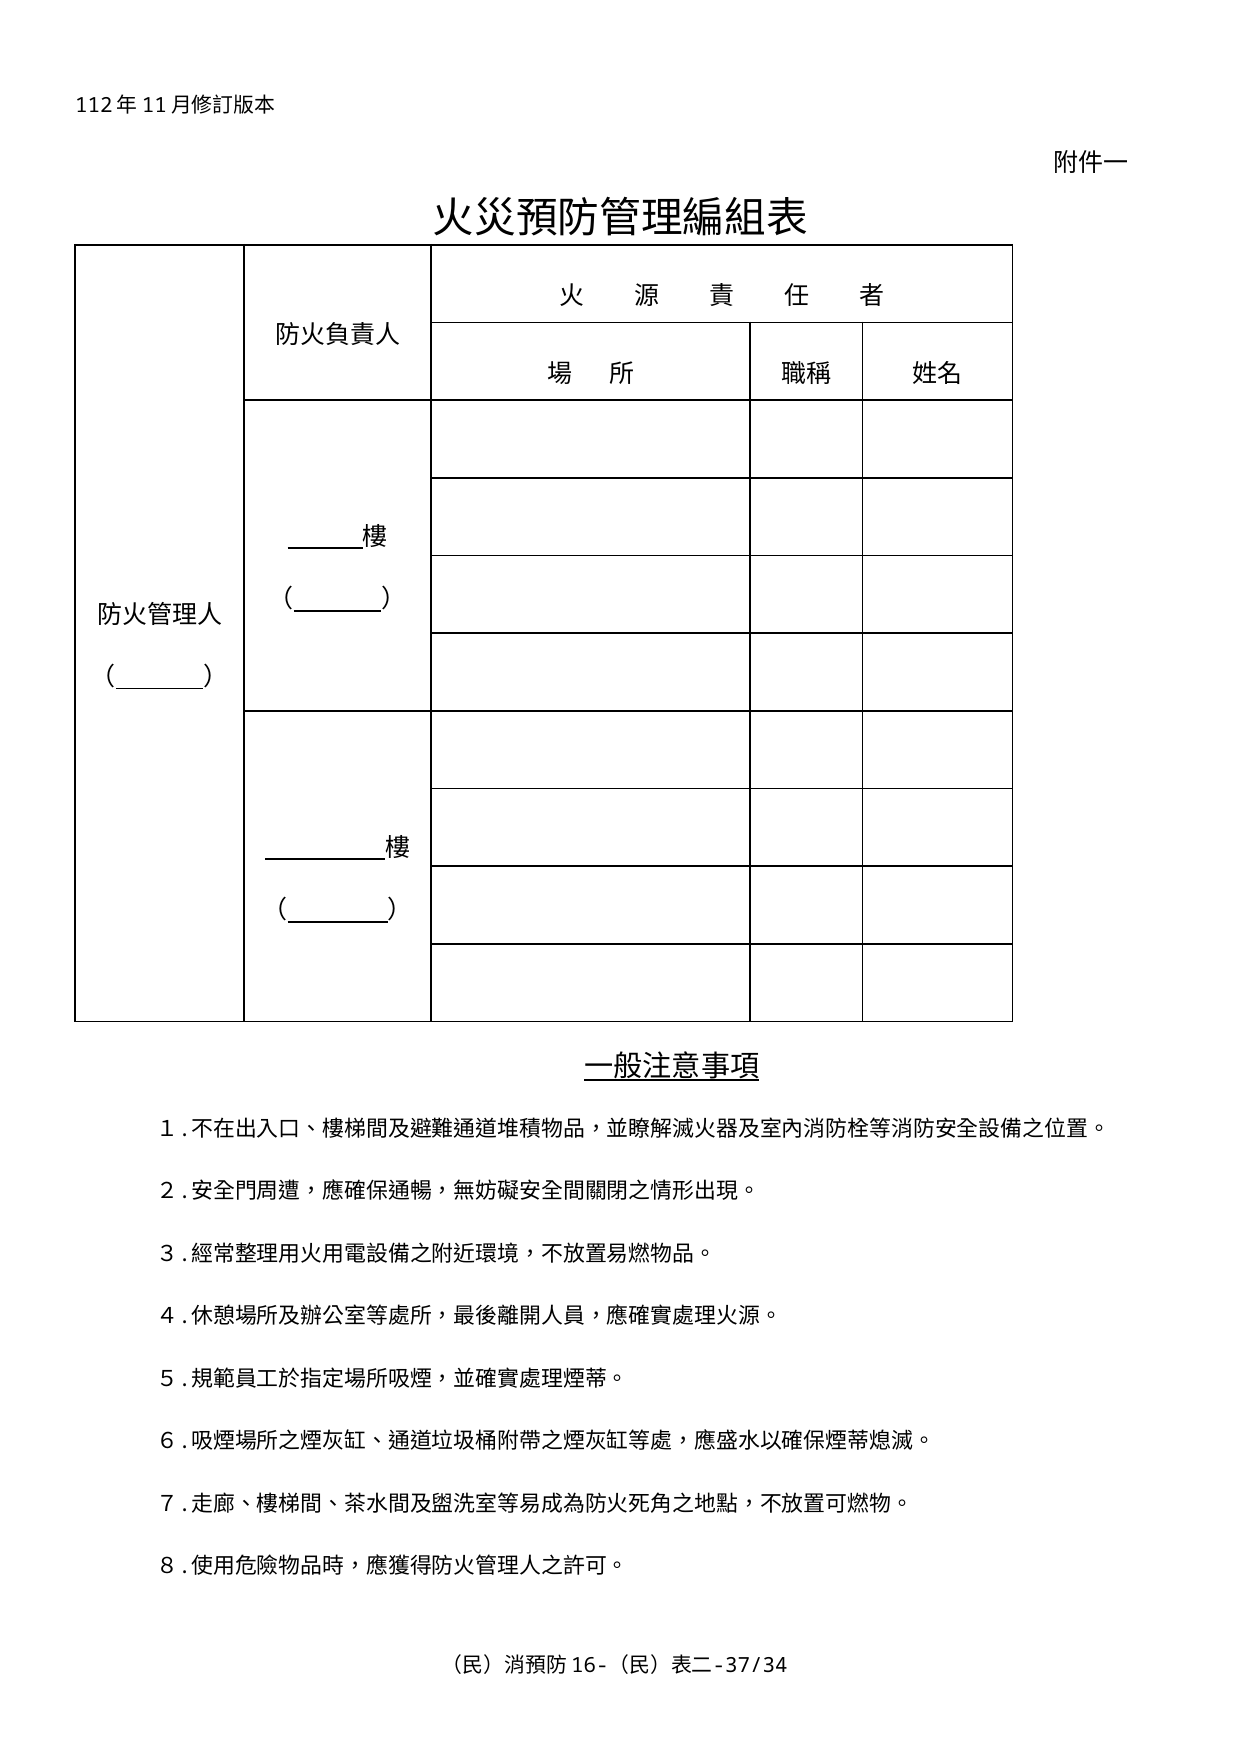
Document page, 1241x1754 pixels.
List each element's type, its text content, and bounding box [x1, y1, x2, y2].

table_cell [432, 634, 749, 710]
table_cell [751, 712, 862, 788]
table_cell [751, 401, 862, 477]
table_header 火 源 責 任 者 [432, 246, 1012, 322]
table_cell [863, 401, 1012, 477]
table_cell [863, 634, 1012, 710]
table_cell [751, 479, 862, 554]
text 火災預防管理編組表 [75, 181, 1165, 244]
text ２.安全門周遭，應確保通暢，無妨礙安全間關閉之情形出現。 [90, 1147, 1165, 1210]
table_cell 職稱 [751, 323, 862, 399]
table_cell [432, 945, 749, 1021]
table_cell 樓 （ ） [245, 401, 430, 710]
text 一般注意事項 [90, 1022, 1165, 1085]
text ４.休憩場所及辦公室等處所，最後離開人員，應確實處理火源。 [90, 1272, 1165, 1335]
table_cell 場 所 [432, 323, 749, 399]
table_cell [432, 401, 749, 477]
table_header 防火管理人 （ ） [76, 246, 243, 1021]
table_cell 姓名 [863, 323, 1012, 399]
table_cell [863, 945, 1012, 1021]
text ６.吸煙場所之煙灰缸、通道垃圾桶附帶之煙灰缸等處，應盛水以確保煙蒂熄滅。 [90, 1397, 1165, 1460]
table_cell 樓 （ ） [245, 712, 430, 1021]
table_cell [863, 479, 1012, 554]
table_cell [751, 945, 862, 1021]
table_cell [432, 479, 749, 554]
text 附件一 [75, 119, 1128, 181]
text ３.經常整理用火用電設備之附近環境，不放置易燃物品。 [90, 1210, 1165, 1272]
table_cell [432, 712, 749, 788]
text １.不在出入口、樓梯間及避難通道堆積物品，並瞭解滅火器及室內消防栓等消防安全設備之位置。 [90, 1085, 1165, 1147]
table_cell [863, 712, 1012, 788]
text ８.使用危險物品時，應獲得防火管理人之許可。 [90, 1522, 1165, 1585]
table_cell [751, 867, 862, 943]
table_cell [751, 556, 862, 632]
text ５.規範員工於指定場所吸煙，並確實處理煙蒂。 [90, 1335, 1165, 1397]
table_header 防火負責人 [245, 246, 430, 399]
text ７.走廊、樓梯間、茶水間及盥洗室等易成為防火死角之地點，不放置可燃物。 [90, 1460, 1165, 1522]
table_cell [863, 867, 1012, 943]
table_cell [432, 556, 749, 632]
table_cell [751, 789, 862, 865]
table_cell [863, 789, 1012, 865]
table_cell [751, 634, 862, 710]
table_cell [863, 556, 1012, 632]
table_cell [432, 867, 749, 943]
table_cell [432, 789, 749, 865]
